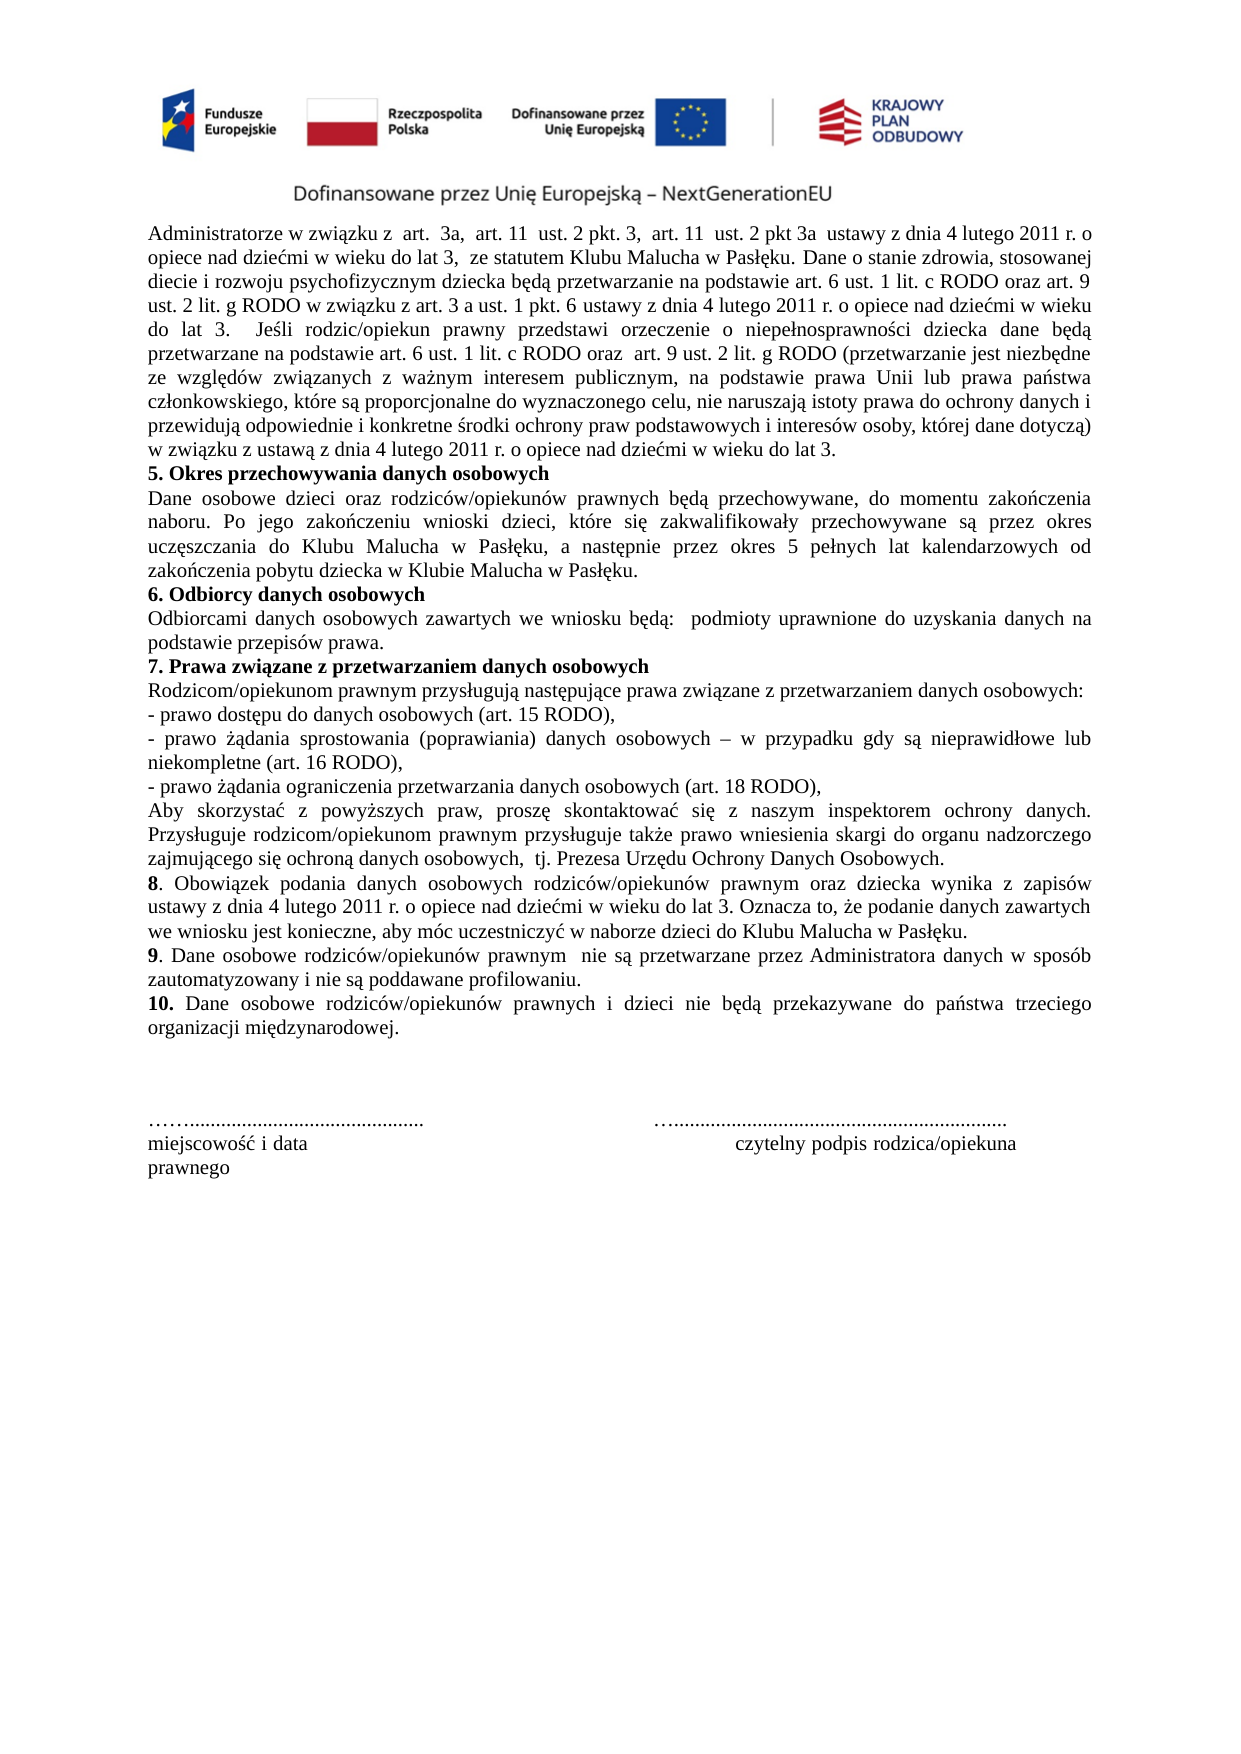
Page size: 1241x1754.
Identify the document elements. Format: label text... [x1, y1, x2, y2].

text - prawo żądania sprostowania (poprawiania) danych osobowych – w przypadku gdy są nieprawidłowe lub niekompletne (art. 16 RODO), [148, 726, 1093, 774]
text 7. Prawa związane z przetwarzaniem danych osobowych [148, 654, 1093, 678]
text Rodzicom/opiekunom prawnym przysługują następujące prawa związane z przetwarzaniem danych osobowych: [148, 678, 1093, 702]
text miejscowość i data czytelny podpis rodzica/opiekuna prawnego [148, 1131, 1019, 1179]
text 8. Obowiązek podania danych osobowych rodziców/opiekunów prawnym oraz dziecka wynika z zapisów ustawy z dnia 4 lutego 2011 r. o opiece nad dziećmi w wieku do lat 3. Oznacza to, że podanie danych zawartych we wniosku jest konieczne, aby móc uczestniczyć w naborze dzieci do Klubu Malucha w Pasłęku. [148, 870, 1093, 943]
text 10. Dane osobowe rodziców/opiekunów prawnych i dzieci nie będą przekazywane do państwa trzeciego organizacji międzynarodowej. [148, 991, 1093, 1039]
text Administratorze w związku z art. 3a, art. 11 ust. 2 pkt. 3, art. 11 ust. 2 pkt 3a ustawy z dnia 4 lutego 2011 r. o opiece nad dziećmi w wieku do lat 3, ze statutem Klubu Malucha w Pasłęku. Dane o stanie zdrowia, stosowanej diecie i rozwoju psychofizycznym dziecka będą przetwarzanie na podstawie art. 6 ust. 1 lit. c RODO oraz art. 9 ust. 2 lit. g RODO w związku z art. 3 a ust. 1 pkt. 6 ustawy z dnia 4 lutego 2011 r. o opiece nad dziećmi w wieku do lat 3. Jeśli rodzic/opiekun prawny przedstawi orzeczenie o niepełnosprawności dziecka dane będą przetwarzane na podstawie art. 6 ust. 1 lit. c RODO oraz art. 9 ust. 2 lit. g RODO (przetwarzanie jest niezbędne ze względów związanych z ważnym interesem publicznym, na podstawie prawa Unii lub prawa państwa członkowskiego, które są proporcjonalne do wyznaczonego celu, nie naruszają istoty prawa do ochrony danych i przewidują odpowiednie i konkretne środki ochrony praw podstawowych i interesów osoby, której dane dotyczą) w związku z ustawą z dnia 4 lutego 2011 r. o opiece nad dziećmi w wieku do lat 3. [148, 221, 1093, 461]
text - prawo żądania ograniczenia przetwarzania danych osobowych (art. 18 RODO), [148, 774, 1093, 798]
text - prawo dostępu do danych osobowych (art. 15 RODO), [148, 702, 1093, 726]
text ……............................................. …................................................................ [148, 1107, 1093, 1131]
text Aby skorzystać z powyższych praw, proszę skontaktować się z naszym inspektorem ochrony danych. Przysługuje rodzicom/opiekunom prawnym przysługuje także prawo wniesienia skargi do organu nadzorczego zajmującego się ochroną danych osobowych, tj. Prezesa Urzędu Ochrony Danych Osobowych. [148, 798, 1093, 870]
text 9. Dane osobowe rodziców/opiekunów prawnym nie są przetwarzane przez Administratora danych w sposób zautomatyzowany i nie są poddawane profilowaniu. [148, 943, 1093, 991]
text Dane osobowe dzieci oraz rodziców/opiekunów prawnych będą przechowywane, do momentu zakończenia naboru. Po jego zakończeniu wnioski dzieci, które się zakwalifikowały przechowywane są przez okres uczęszczania do Klubu Malucha w Pasłęku, a następnie przez okres 5 pełnych lat kalendarzowych od zakończenia pobytu dziecka w Klubie Malucha w Pasłęku. [148, 485, 1093, 582]
text 6. Odbiorcy danych osobowych [148, 582, 1093, 606]
text 5. Okres przechowywania danych osobowych [148, 461, 1093, 485]
text Odbiorcami danych osobowych zawartych we wniosku będą: podmioty uprawnione do uzyskania danych na podstawie przepisów prawa. [148, 606, 1093, 654]
